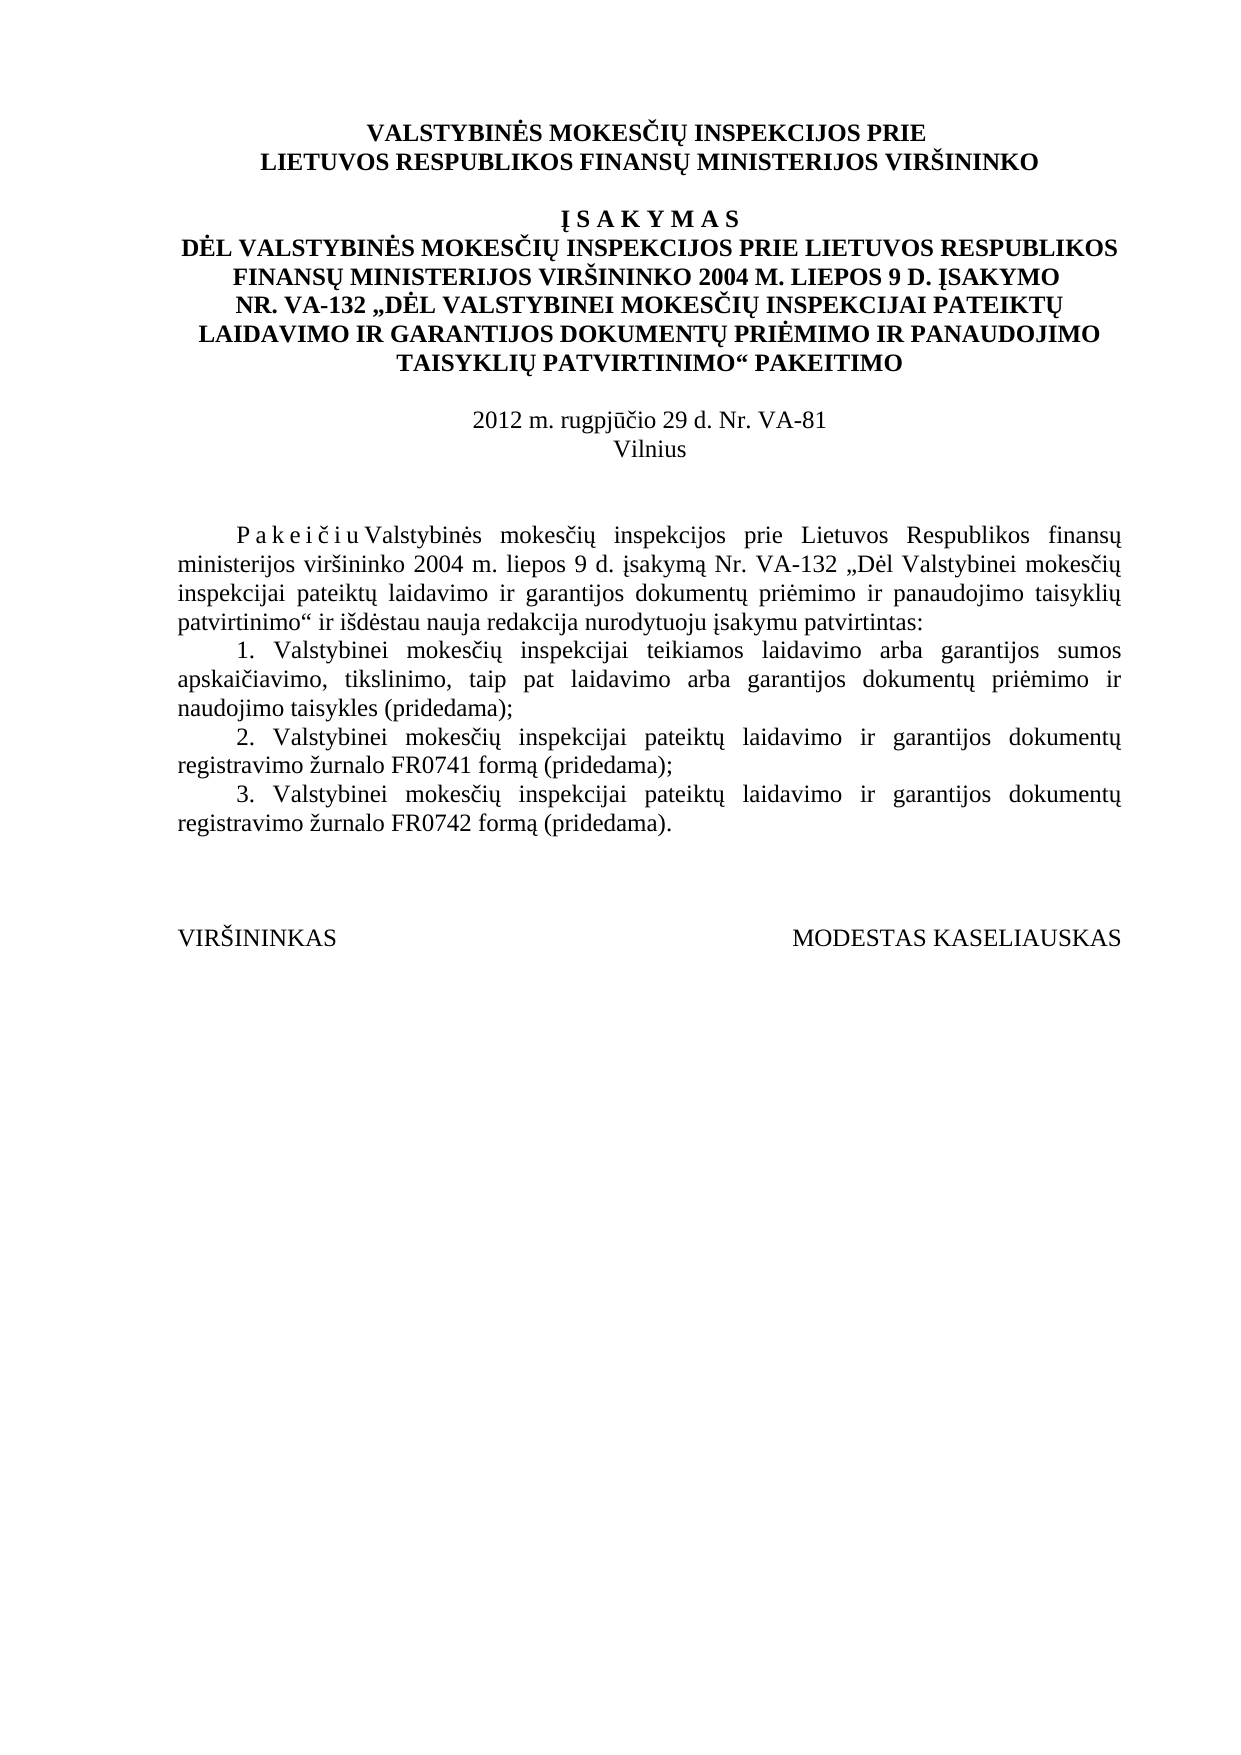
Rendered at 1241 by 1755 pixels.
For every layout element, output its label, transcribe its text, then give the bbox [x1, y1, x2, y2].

text 1. Valstybinei mokesčių inspekcijai teikiamos laidavimo arba garantijos sumos apskaičiavimo, tikslinimo, taip pat laidavimo arba garantijos dokumentų priėmimo ir naudojimo taisykles (pridedama); [177, 636, 1122, 722]
text Vilnius [177, 434, 1122, 463]
text 3. Valstybinei mokesčių inspekcijai pateiktų laidavimo ir garantijos dokumentų registravimo žurnalo FR0742 formą (pridedama). [177, 779, 1122, 837]
text PakeičiuValstybinės mokesčių inspekcijos prie Lietuvos Respublikos finansų ministerijos viršininko 2004 m. liepos 9 d. įsakymą Nr. VA-132 „Dėl Valstybinei mokesčių inspekcijai pateiktų laidavimo ir garantijos dokumentų priėmimo ir panaudojimo taisyklių patvirtinimo“ ir išdėstau nauja redakcija nurodytuoju įsakymu patvirtintas: [177, 521, 1122, 636]
text 2012 m. rugpjūčio 29 d. Nr. VA-81 [177, 406, 1122, 434]
text Į S A K Y M A S [177, 204, 1122, 233]
text LIETUVOS RESPUBLIKOS FINANSŲ MINISTERIJOS VIRŠININKO [177, 147, 1122, 176]
text VALSTYBINĖS MOKESČIŲ INSPEKCIJOS PRIE [177, 118, 1122, 147]
text 2. Valstybinei mokesčių inspekcijai pateiktų laidavimo ir garantijos dokumentų registravimo žurnalo FR0741 formą (pridedama); [177, 722, 1122, 779]
text Viršininkas Modestas Kaseliauskas [177, 923, 1122, 952]
text DĖL VALSTYBINĖS MOKESČIŲ INSPEKCIJOS PRIE LIETUVOS RESPUBLIKOS FINANSŲ MINISTERIJOS VIRŠININKO 2004 m. LIEPOS 9 d. ĮSAKYMO Nr. VA-132 „DĖL VALSTYBINEI MOKESČIŲ INSPEKCIJAI PATEIKTŲ LAIDAVIMO IR GARANTIJOS DOKUMENTŲ PRIĖMIMO IR PANAUDOJIMO TAISYKLIŲ PATVIRTINIMO“ PAKEITIMO [177, 233, 1122, 377]
